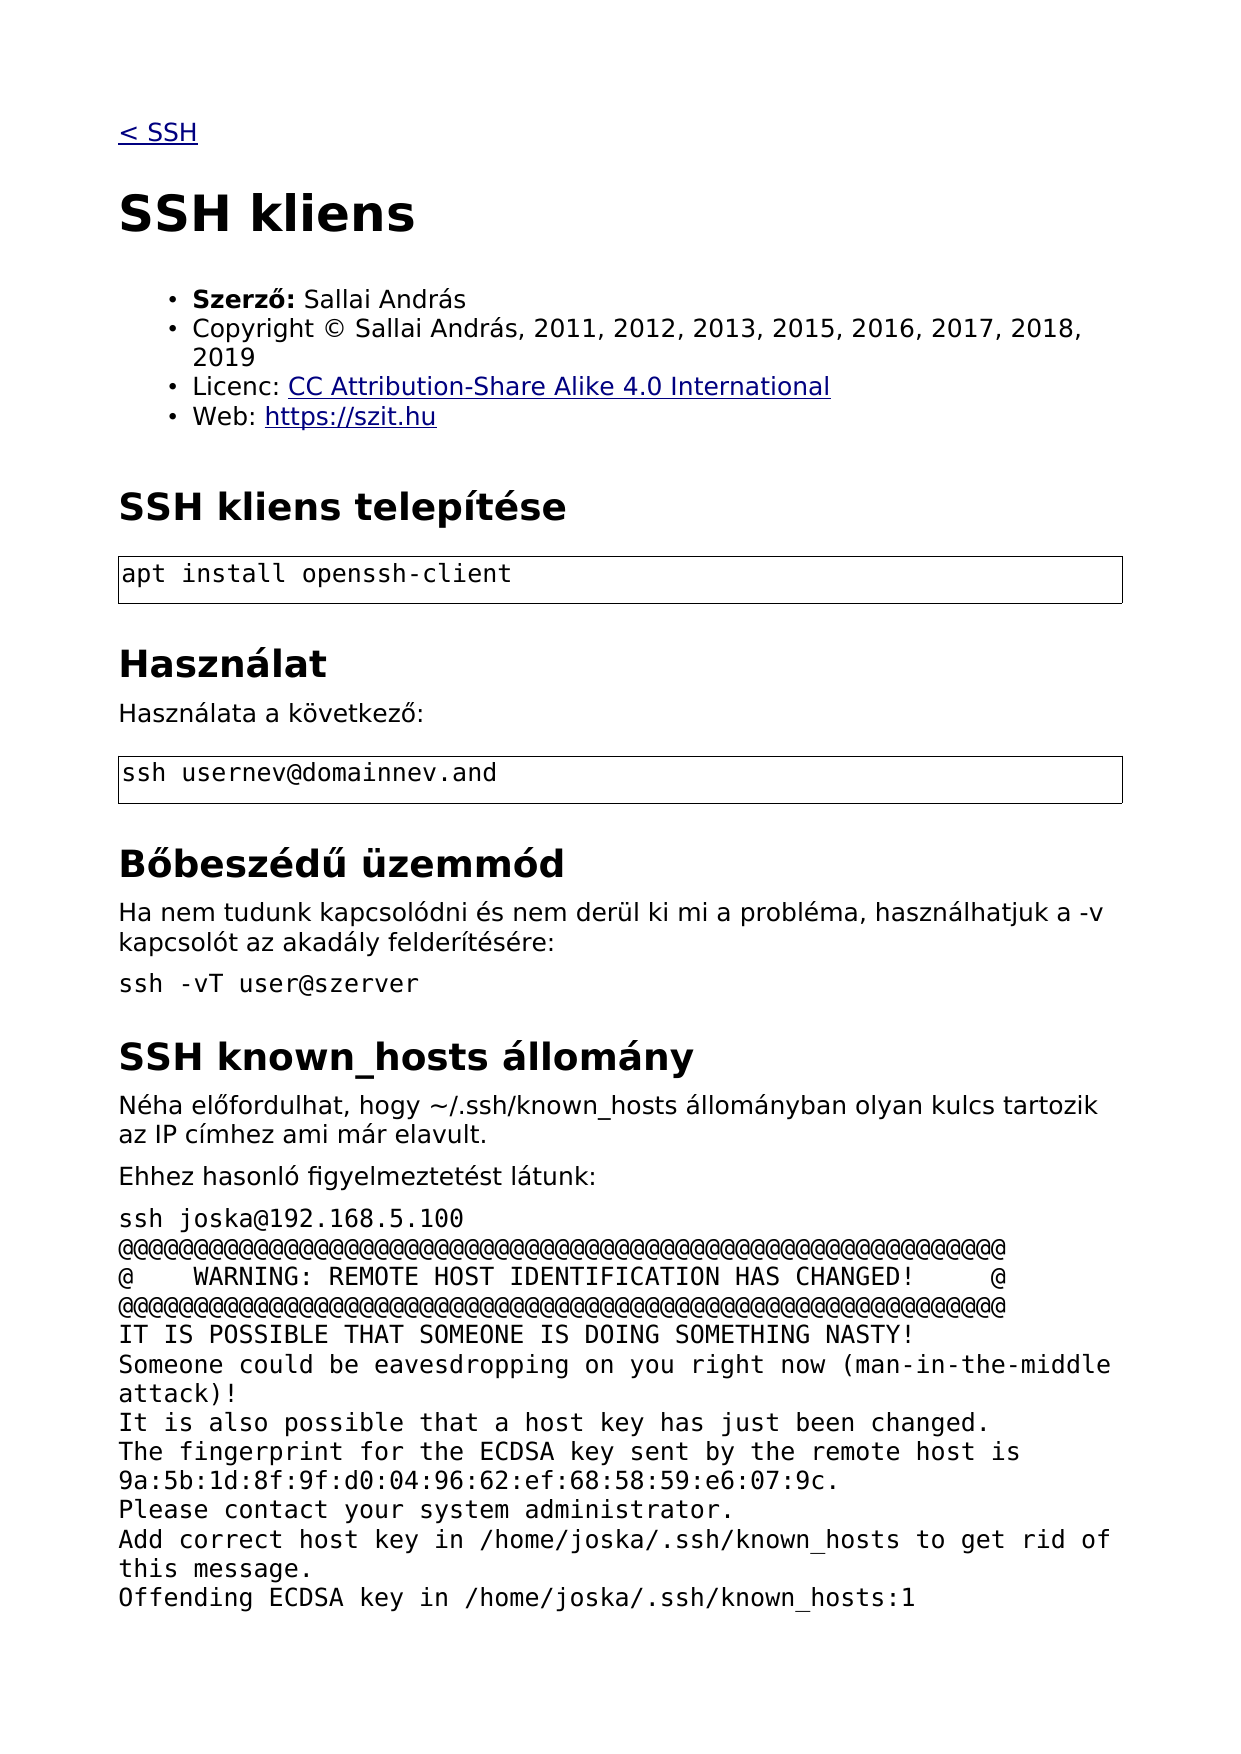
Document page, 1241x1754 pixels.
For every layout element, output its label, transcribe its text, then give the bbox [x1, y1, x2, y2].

text Néha előfordulhat, hogy ~/.ssh/known_hosts állományban olyan kulcs tartozik az IP címhez ami már elavult. [118, 1091, 1122, 1150]
text Ha nem tudunk kapcsolódni és nem derül ki mi a probléma, használhatjuk a -v kapcsolót az akadály felderítésére: [118, 898, 1122, 957]
list Web: https://szit.hu [177, 402, 1122, 431]
list Szerző: Sallai András [177, 285, 1122, 314]
subtitle SSH kliens [118, 185, 1122, 243]
list Licenc: CC Attribution-Share Alike 4.0 International [177, 372, 1122, 402]
subtitle Bőbeszédű üzemmód [118, 842, 1122, 886]
text Használata a következő: [118, 699, 1122, 728]
text ssh -vT user@szerver [118, 969, 1122, 998]
list Copyright © Sallai András, 2011, 2012, 2013, 2015, 2016, 2017, 2018, 2019 [177, 314, 1122, 372]
text ssh joska@192.168.5.100 @@@@@@@@@@@@@@@@@@@@@@@@@@@@@@@@@@@@@@@@@@@@@@@@@@@@@@@@@@@ @ WARNING: REMOTE HOST IDENTIFICATION HAS CHANGED! @ @@@@@@@@@@@@@@@@@@@@@@@@@@@@@@@@@@@@@@@@@@@@@@@@@@@@@@@@@@@ IT IS POSSIBLE THAT SOMEONE IS DOING SOMETHING NASTY! Someone could be eavesdropping on you right now (man-in-the-middle attack)! It is also possible that a host key has just been changed. The fingerprint for the ECDSA key sent by the remote host is 9a:5b:1d:8f:9f:d0:04:96:62:ef:68:58:59:e6:07:9c. Please contact your system administrator. Add correct host key in /home/joska/.ssh/known_hosts to get rid of this message. Offending ECDSA key in /home/joska/.ssh/known_hosts:1 [118, 1204, 1122, 1612]
subtitle SSH kliens telepítése [118, 485, 1122, 529]
subtitle Használat [118, 643, 1122, 687]
subtitle SSH known_hosts állomány [118, 1035, 1122, 1079]
table_header ssh usernev@domainnev.and [119, 757, 1122, 802]
text < SSH [118, 118, 1122, 147]
text Ehhez hasonló figyelmeztetést látunk: [118, 1162, 1122, 1191]
table_header apt install openssh-client [119, 557, 1122, 603]
